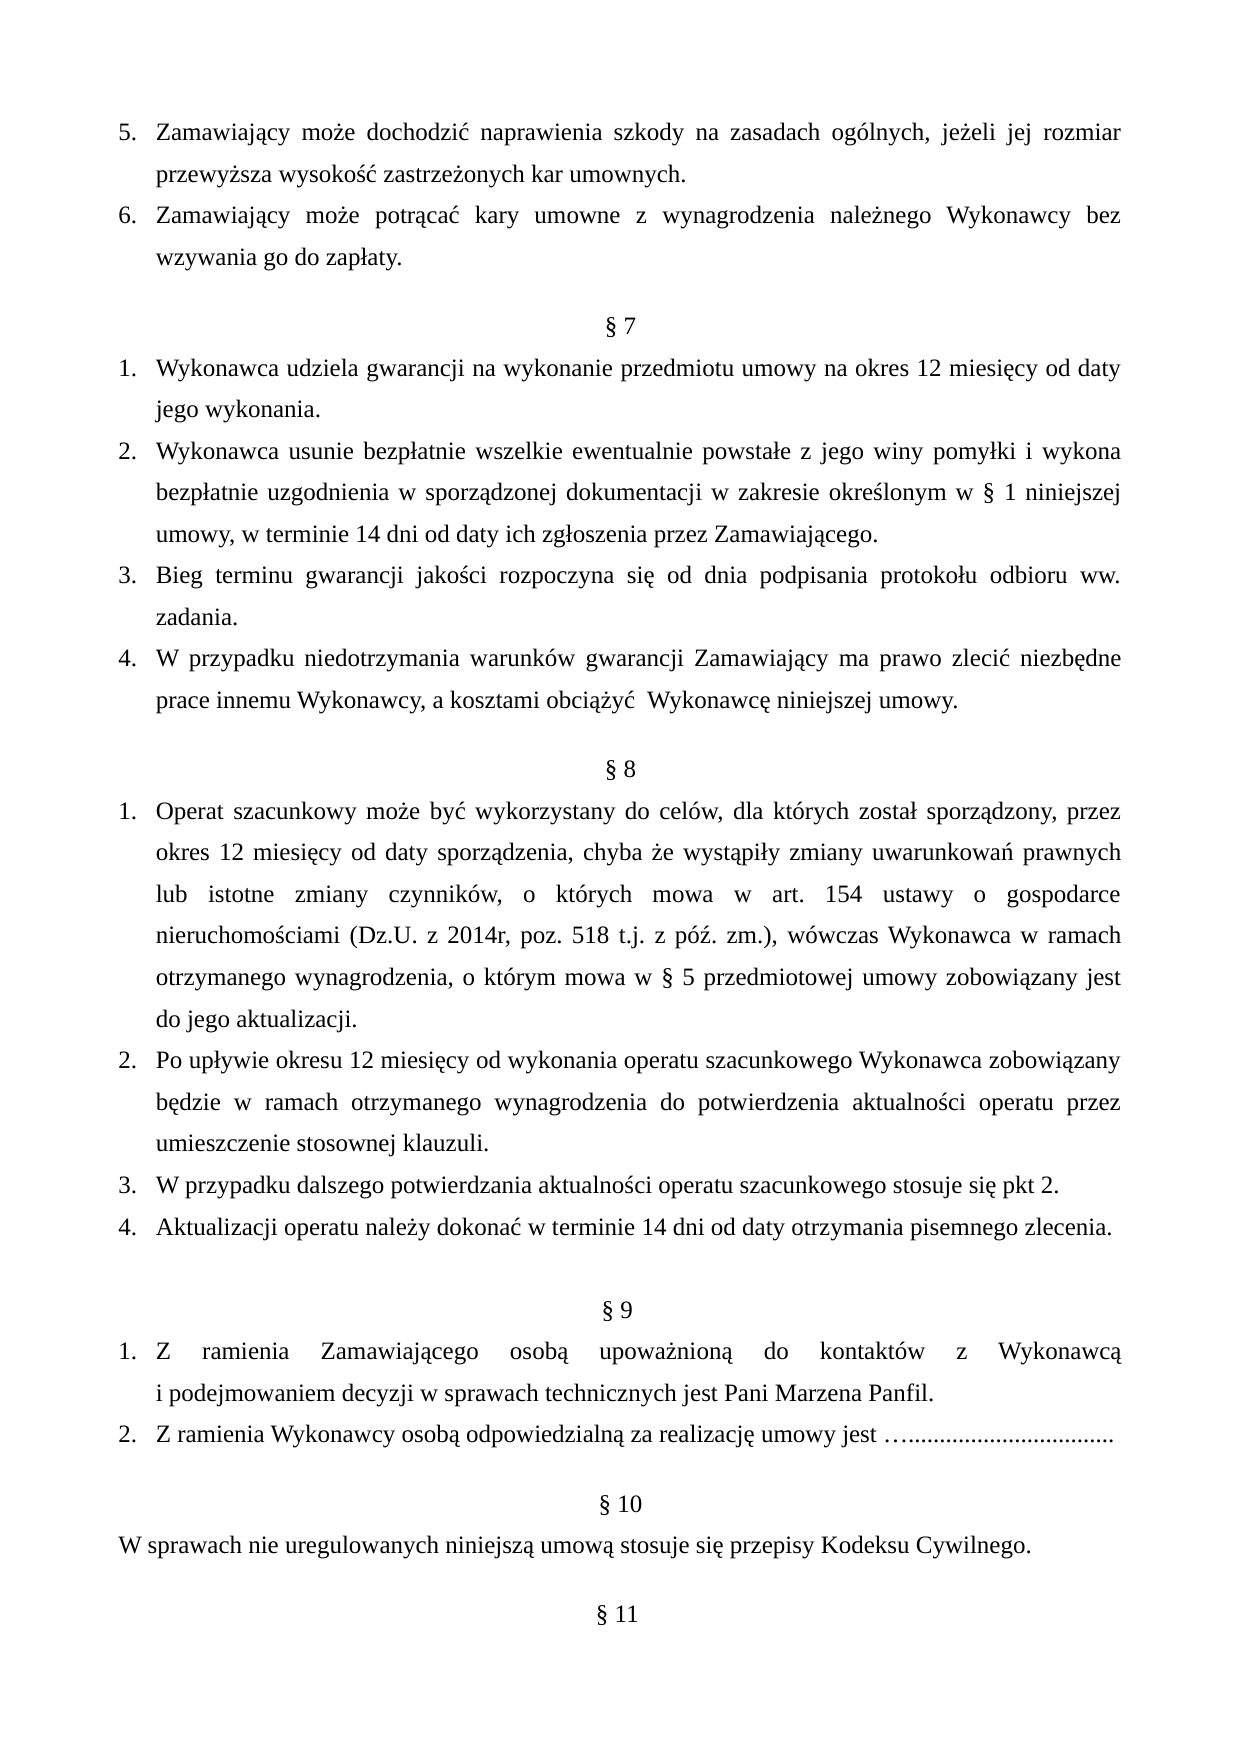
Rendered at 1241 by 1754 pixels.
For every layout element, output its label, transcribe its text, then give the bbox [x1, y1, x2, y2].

text W sprawach nie uregulowanych niniejszą umową stosuje się przepisy Kodeksu Cywilnego. [118, 1531, 1122, 1559]
text § 8 [118, 755, 1122, 783]
list W przypadku niedotrzymania warunków gwarancji Zamawiający ma prawo zlecić niezbędne prace innemu Wykonawcy, a kosztami obciążyć Wykonawcę niniejszej umowy. [118, 644, 1122, 714]
list Bieg terminu gwarancji jakości rozpoczyna się od dnia podpisania protokołu odbioru ww. zadania. [118, 561, 1122, 631]
list Wykonawca udziela gwarancji na wykonanie przedmiotu umowy na okres 12 miesięcy od daty jego wykonania. [118, 354, 1122, 423]
list Z ramienia Zamawiającego osobą upoważnioną do kontaktów z Wykonawcą i podejmowaniem decyzji w sprawach technicznych jest Pani Marzena Panfil. [118, 1337, 1122, 1407]
text § 9 [118, 1296, 1122, 1323]
text § 11 [118, 1601, 1122, 1628]
list Wykonawca usunie bezpłatnie wszelkie ewentualnie powstałe z jego winy pomyłki i wykona bezpłatnie uzgodnienia w sporządzonej dokumentacji w zakresie określonym w § 1 niniejszej umowy, w terminie 14 dni od daty ich zgłoszenia przez Zamawiającego. [118, 437, 1122, 548]
list W przypadku dalszego potwierdzania aktualności operatu szacunkowego stosuje się pkt 2. [118, 1171, 1122, 1199]
list Aktualizacji operatu należy dokonać w terminie 14 dni od daty otrzymania pisemnego zlecenia. [118, 1213, 1122, 1240]
text § 7 [118, 312, 1122, 340]
list Zamawiający może potrącać kary umowne z wynagrodzenia należnego Wykonawcy bez wzywania go do zapłaty. [118, 201, 1122, 271]
list Zamawiający może dochodzić naprawienia szkody na zasadach ogólnych, jeżeli jej rozmiar przewyższa wysokość zastrzeżonych kar umownych. [118, 118, 1122, 187]
text § 10 [118, 1490, 1122, 1517]
list Operat szacunkowy może być wykorzystany do celów, dla których został sporządzony, przez okres 12 miesięcy od daty sporządzenia, chyba że wystąpiły zmiany uwarunkowań prawnych lub istotne zmiany czynników, o których mowa w art. 154 ustawy o gospodarce nieruchomościami (Dz.U. z 2014r, poz. 518 t.j. z póź. zm.), wówczas Wykonawca w ramach otrzymanego wynagrodzenia, o którym mowa w § 5 przedmiotowej umowy zobowiązany jest do jego aktualizacji. [118, 797, 1122, 1032]
list Z ramienia Wykonawcy osobą odpowiedzialną za realizację umowy jest …................................. [118, 1420, 1122, 1448]
list Po upływie okresu 12 miesięcy od wykonania operatu szacunkowego Wykonawca zobowiązany będzie w ramach otrzymanego wynagrodzenia do potwierdzenia aktualności operatu przez umieszczenie stosownej klauzuli. [118, 1046, 1122, 1157]
